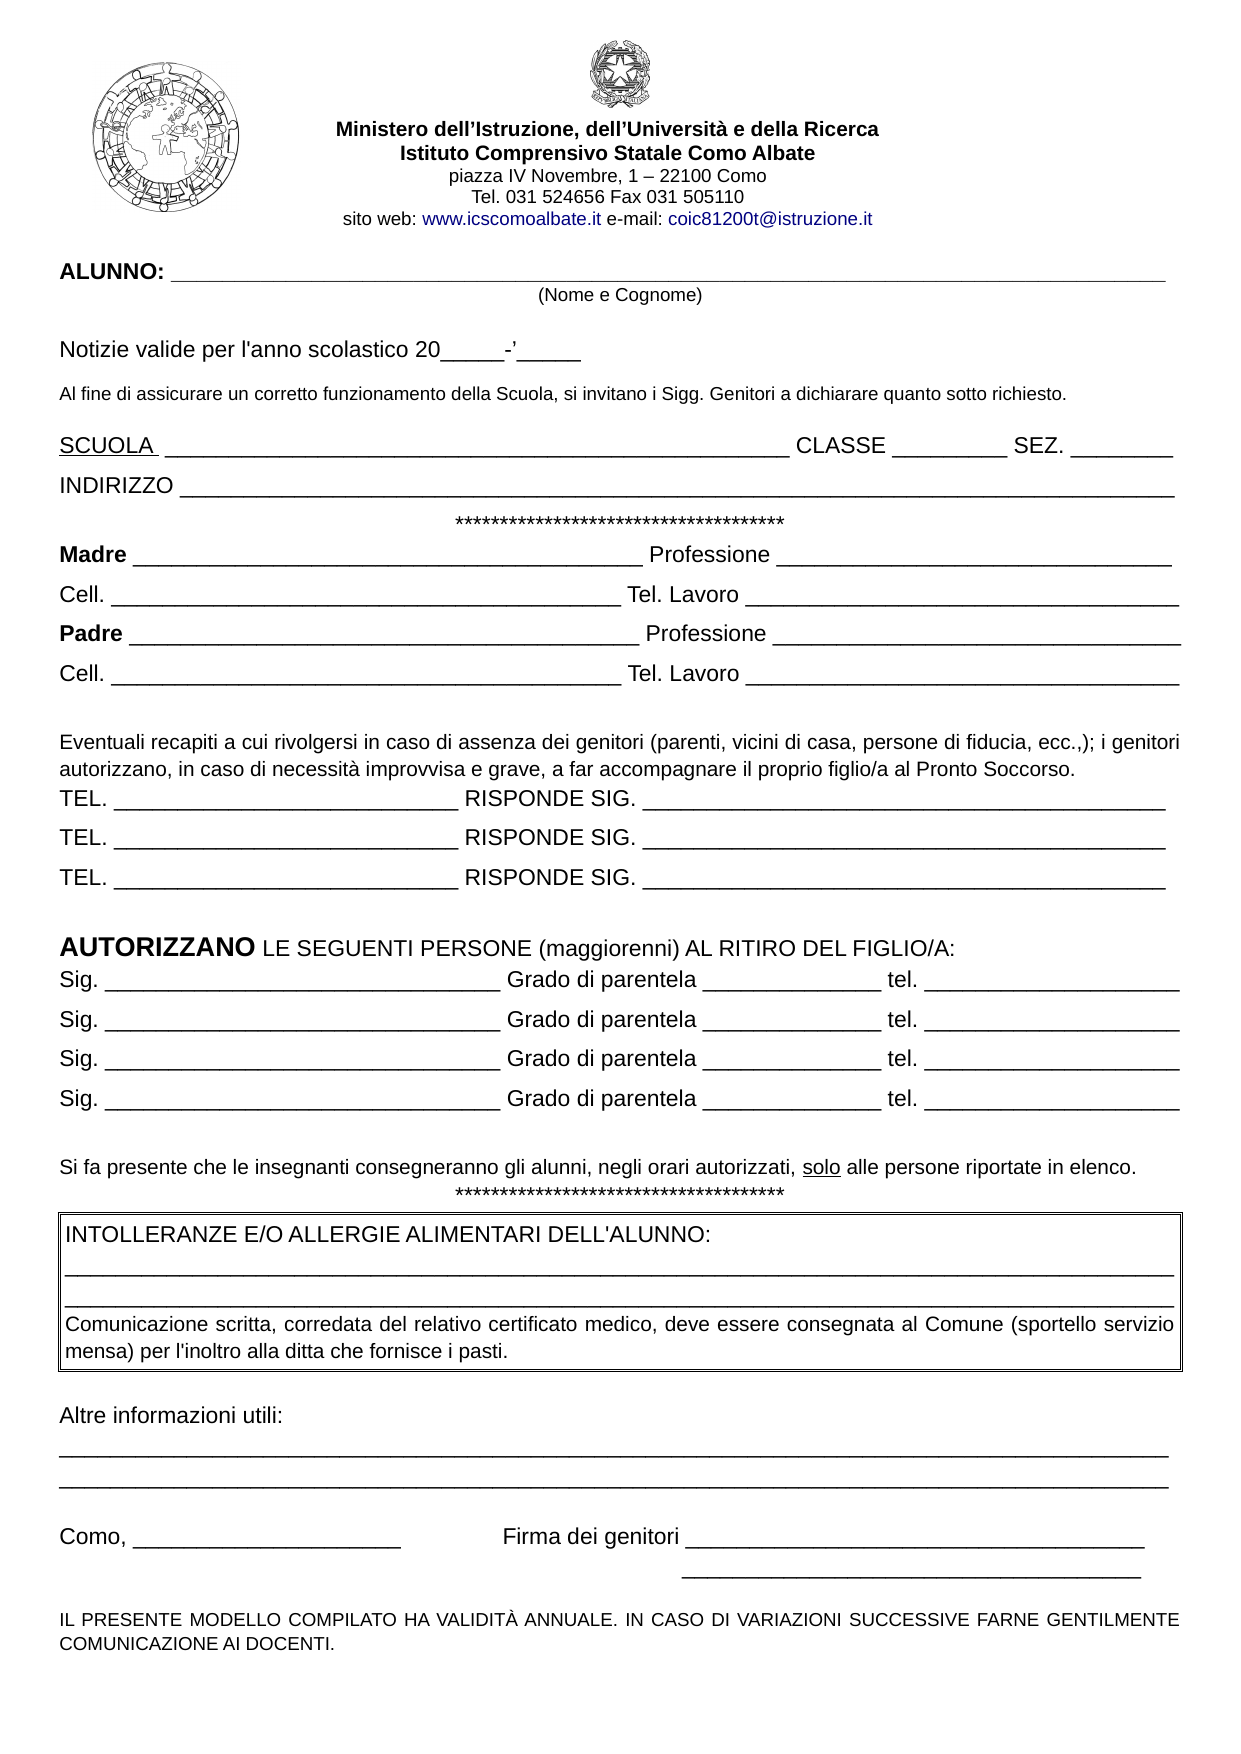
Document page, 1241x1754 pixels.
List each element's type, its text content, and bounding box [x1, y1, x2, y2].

text Como, _____________________ Firma dei genitori ____________________________________ [59, 1523, 1181, 1549]
text ALUNNO: ______________________________________________________________________________ [59, 258, 1181, 284]
text Eventuali recapiti a cui rivolgersi in caso di assenza dei genitori (parenti, vicini di casa, persone di fiducia, ecc.,); i genitori autorizzano, in caso di necessità improvvisa e grave, a far accompagnare il proprio figlio/a al Pronto Soccorso. [59, 729, 1181, 781]
text (Nome e Cognome) [59, 284, 1181, 306]
text TEL. ___________________________ RISPONDE SIG. _________________________________________ [59, 784, 1181, 811]
text INDIRIZZO ______________________________________________________________________________ [59, 472, 1181, 498]
text Sig. _______________________________ Grado di parentela ______________ tel. ____________________ [59, 966, 1181, 993]
text Al fine di assicurare un corretto funzionamento della Scuola, si invitano i Sigg. Genitori a dichiarare quanto sotto richiesto. [59, 383, 1181, 404]
text ************************************* [59, 1182, 1181, 1208]
text AUTORIZZANO LE SEGUENTI PERSONE (maggiorenni) AL RITIRO DEL FIGLIO/A: [59, 931, 1181, 962]
text Sig. _______________________________ Grado di parentela ______________ tel. ____________________ [59, 1085, 1181, 1111]
text Padre ________________________________________ Professione ________________________________ [59, 620, 1181, 647]
text Cell. ________________________________________ Tel. Lavoro __________________________________ [59, 660, 1181, 686]
text Sig. _______________________________ Grado di parentela ______________ tel. ____________________ [59, 1006, 1181, 1032]
picture [91, 61, 241, 213]
text Sig. _______________________________ Grado di parentela ______________ tel. ____________________ [59, 1045, 1181, 1072]
text Notizie valide per l'anno scolastico 20_____-’_____ [59, 336, 1181, 362]
table_header INTOLLERANZE E/O ALLERGIE ALIMENTARI DELL'ALUNNO: _______________________________________________________________________________________ _______________________________________________________________________________________ Comunicazione scritta, corredata del relativo certificato medico, deve essere consegnata al Comune (sportello servizio mensa) per l'inoltro alla ditta che fornisce i pasti. [61, 1215, 1180, 1369]
text IL PRESENTE MODELLO COMPILATO HA VALIDITÀ ANNUALE. IN CASO DI VARIAZIONI SUCCESSIVE FARNE GENTILMENTE COMUNICAZIONE AI DOCENTI. [59, 1608, 1181, 1655]
picture [590, 40, 650, 108]
text TEL. ___________________________ RISPONDE SIG. _________________________________________ [59, 824, 1181, 850]
text SCUOLA _________________________________________________ CLASSE _________ SEZ. ________ [59, 432, 1181, 459]
text Si fa presente che le insegnanti consegneranno gli alunni, negli orari autorizzati, solo alle persone riportate in elenco. [59, 1154, 1181, 1178]
text ____________________________________ [59, 1553, 1181, 1580]
text Ministero dell’Istruzione, dell’Università e della Ricerca Istituto Comprensivo Statale Como Albate piazza IV Novembre, 1 – 22100 Como Tel. 031 524656 Fax 031 505110 sito web: www.icscomoalbate.it e-mail: coic81200t@istruzione.it [59, 117, 974, 258]
text TEL. ___________________________ RISPONDE SIG. _________________________________________ [59, 863, 1181, 890]
text Altre informazioni utili: [59, 1402, 1181, 1429]
text Cell. ________________________________________ Tel. Lavoro __________________________________ [59, 581, 1181, 607]
text ************************************* [59, 511, 1181, 538]
text Madre ________________________________________ Professione _______________________________ [59, 541, 1181, 568]
text _______________________________________________________________________________________ [59, 1463, 1181, 1489]
text _______________________________________________________________________________________ [59, 1432, 1181, 1459]
